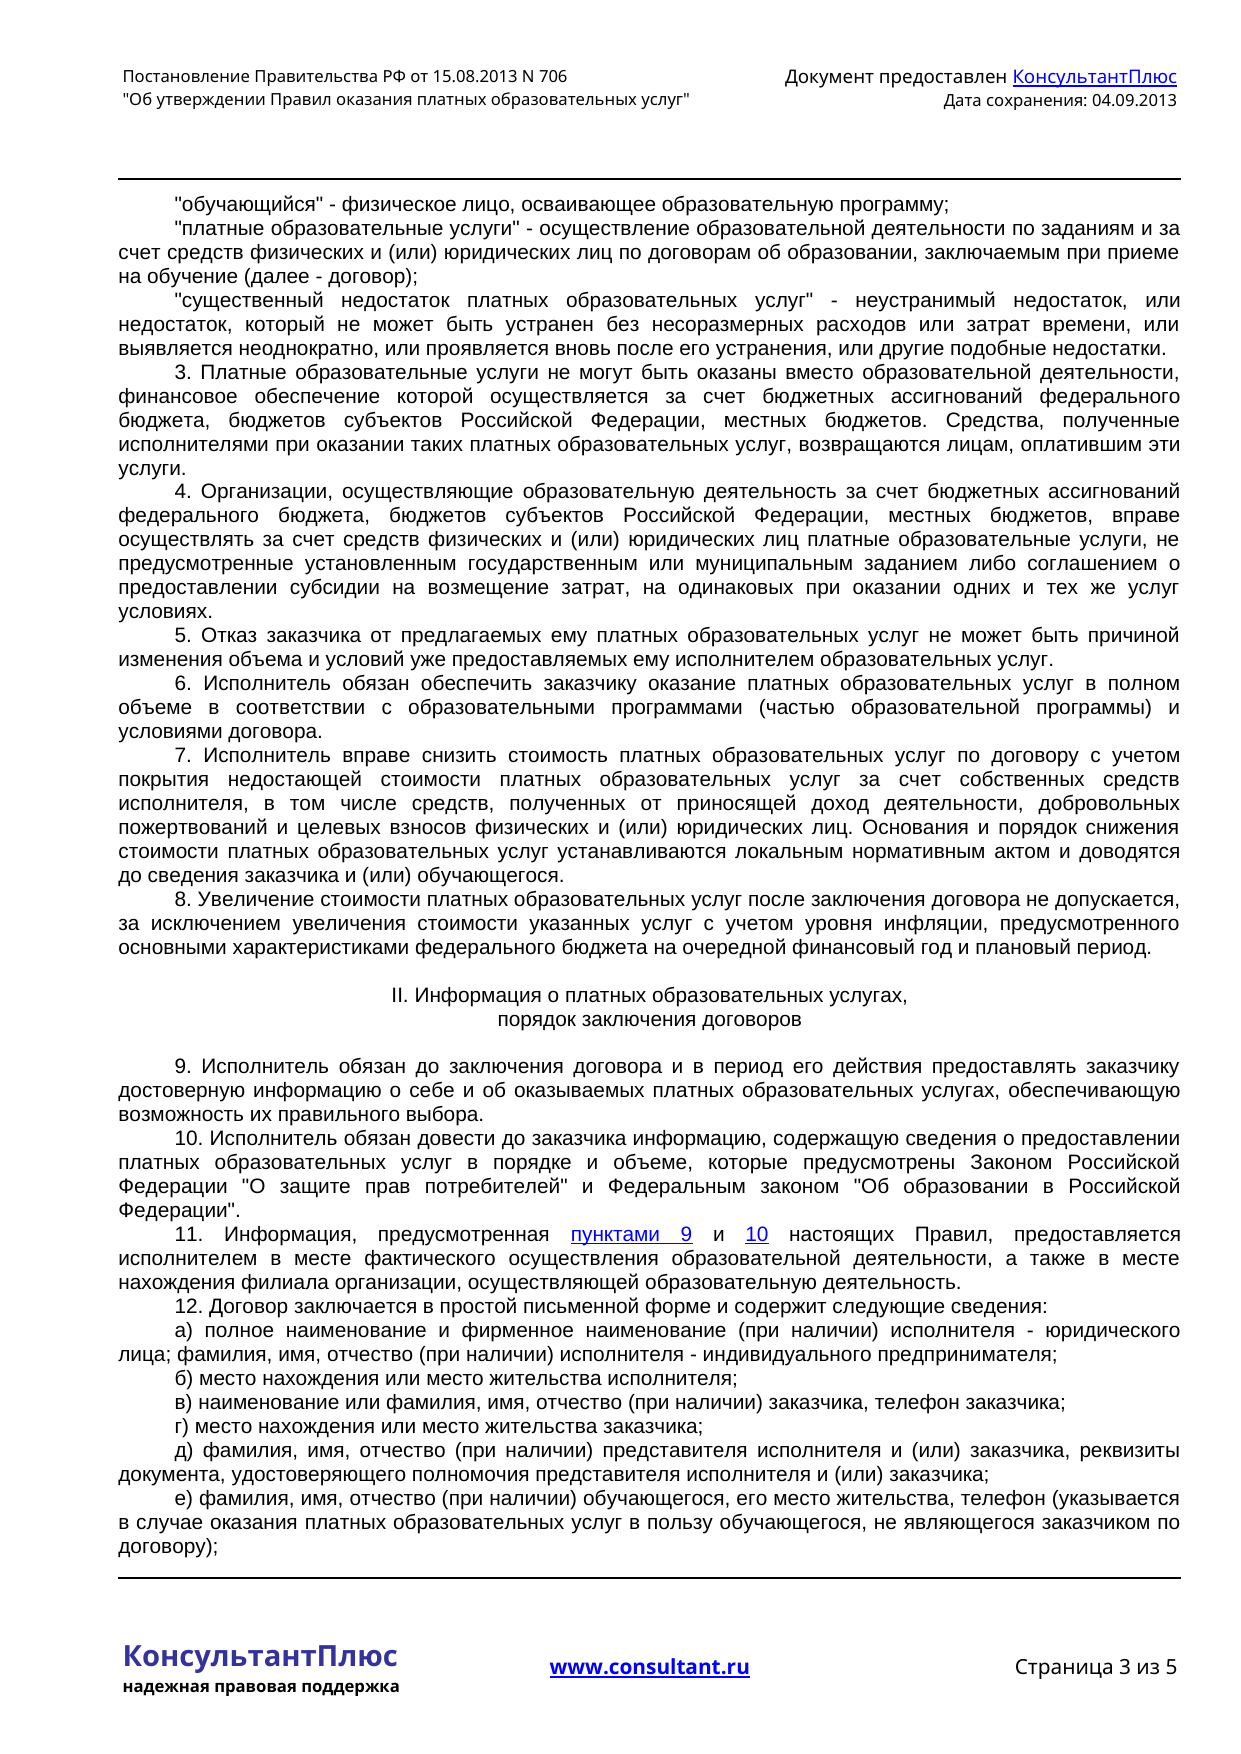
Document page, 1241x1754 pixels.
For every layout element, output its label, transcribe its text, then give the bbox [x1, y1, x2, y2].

list е) фамилия, имя, отчество (при наличии) обучающегося, его место жительства, телефон (указывается в случае оказания платных образовательных услуг в пользу обучающегося, не являющегося заказчиком по договору); [118, 1486, 1181, 1557]
list II. Информация о платных образовательных услугах, [118, 982, 1181, 1006]
list д) фамилия, имя, отчество (при наличии) представителя исполнителя и (или) заказчика, реквизиты документа, удостоверяющего полномочия представителя исполнителя и (или) заказчика; [118, 1438, 1181, 1486]
list 8. Увеличение стоимости платных образовательных услуг после заключения договора не допускается, за исключением увеличения стоимости указанных услуг с учетом уровня инфляции, предусмотренного основными характеристиками федерального бюджета на очередной финансовый год и плановый период. [118, 887, 1181, 958]
list порядок заключения договоров [118, 1006, 1181, 1030]
list 9. Исполнитель обязан до заключения договора и в период его действия предоставлять заказчику достоверную информацию о себе и об оказываемых платных образовательных услугах, обеспечивающую возможность их правильного выбора. [118, 1054, 1181, 1126]
list 7. Исполнитель вправе снизить стоимость платных образовательных услуг по договору с учетом покрытия недостающей стоимости платных образовательных услуг за счет собственных средств исполнителя, в том числе средств, полученных от приносящей доход деятельности, добровольных пожертвований и целевых взносов физических и (или) юридических лиц. Основания и порядок снижения стоимости платных образовательных услуг устанавливаются локальным нормативным актом и доводятся до сведения заказчика и (или) обучающегося. [118, 743, 1181, 887]
list 12. Договор заключается в простой письменной форме и содержит следующие сведения: [118, 1294, 1181, 1318]
list б) место нахождения или место жительства исполнителя; [118, 1366, 1181, 1390]
list 4. Организации, осуществляющие образовательную деятельность за счет бюджетных ассигнований федерального бюджета, бюджетов субъектов Российской Федерации, местных бюджетов, вправе осуществлять за счет средств физических и (или) юридических лиц платные образовательные услуги, не предусмотренные установленным государственным или муниципальным заданием либо соглашением о предоставлении субсидии на возмещение затрат, на одинаковых при оказании одних и тех же услуг условиях. [118, 479, 1181, 623]
list в) наименование или фамилия, имя, отчество (при наличии) заказчика, телефон заказчика; [118, 1390, 1181, 1414]
list 6. Исполнитель обязан обеспечить заказчику оказание платных образовательных услуг в полном объеме в соответствии с образовательными программами (частью образовательной программы) и условиями договора. [118, 671, 1181, 743]
list 3. Платные образовательные услуги не могут быть оказаны вместо образовательной деятельности, финансовое обеспечение которой осуществляется за счет бюджетных ассигнований федерального бюджета, бюджетов субъектов Российской Федерации, местных бюджетов. Средства, полученные исполнителями при оказании таких платных образовательных услуг, возвращаются лицам, оплатившим эти услуги. [118, 359, 1181, 479]
list а) полное наименование и фирменное наименование (при наличии) исполнителя - юридического лица; фамилия, имя, отчество (при наличии) исполнителя - индивидуального предпринимателя; [118, 1318, 1181, 1366]
list 10. Исполнитель обязан довести до заказчика информацию, содержащую сведения о предоставлении платных образовательных услуг в порядке и объеме, которые предусмотрены Законом Российской Федерации "О защите прав потребителей" и Федеральным законом "Об образовании в Российской Федерации". [118, 1126, 1181, 1222]
list "обучающийся" - физическое лицо, осваивающее образовательную программу; [118, 192, 1181, 216]
list "платные образовательные услуги" - осуществление образовательной деятельности по заданиям и за счет средств физических и (или) юридических лиц по договорам об образовании, заключаемым при приеме на обучение (далее - договор); [118, 216, 1181, 288]
list "существенный недостаток платных образовательных услуг" - неустранимый недостаток, или недостаток, который не может быть устранен без несоразмерных расходов или затрат времени, или выявляется неоднократно, или проявляется вновь после его устранения, или другие подобные недостатки. [118, 288, 1181, 359]
list 11. Информация, предусмотренная пунктами 9 и 10 настоящих Правил, предоставляется исполнителем в месте фактического осуществления образовательной деятельности, а также в месте нахождения филиала организации, осуществляющей образовательную деятельность. [118, 1222, 1181, 1294]
list 5. Отказ заказчика от предлагаемых ему платных образовательных услуг не может быть причиной изменения объема и условий уже предоставляемых ему исполнителем образовательных услуг. [118, 623, 1181, 671]
list г) место нахождения или место жительства заказчика; [118, 1414, 1181, 1438]
